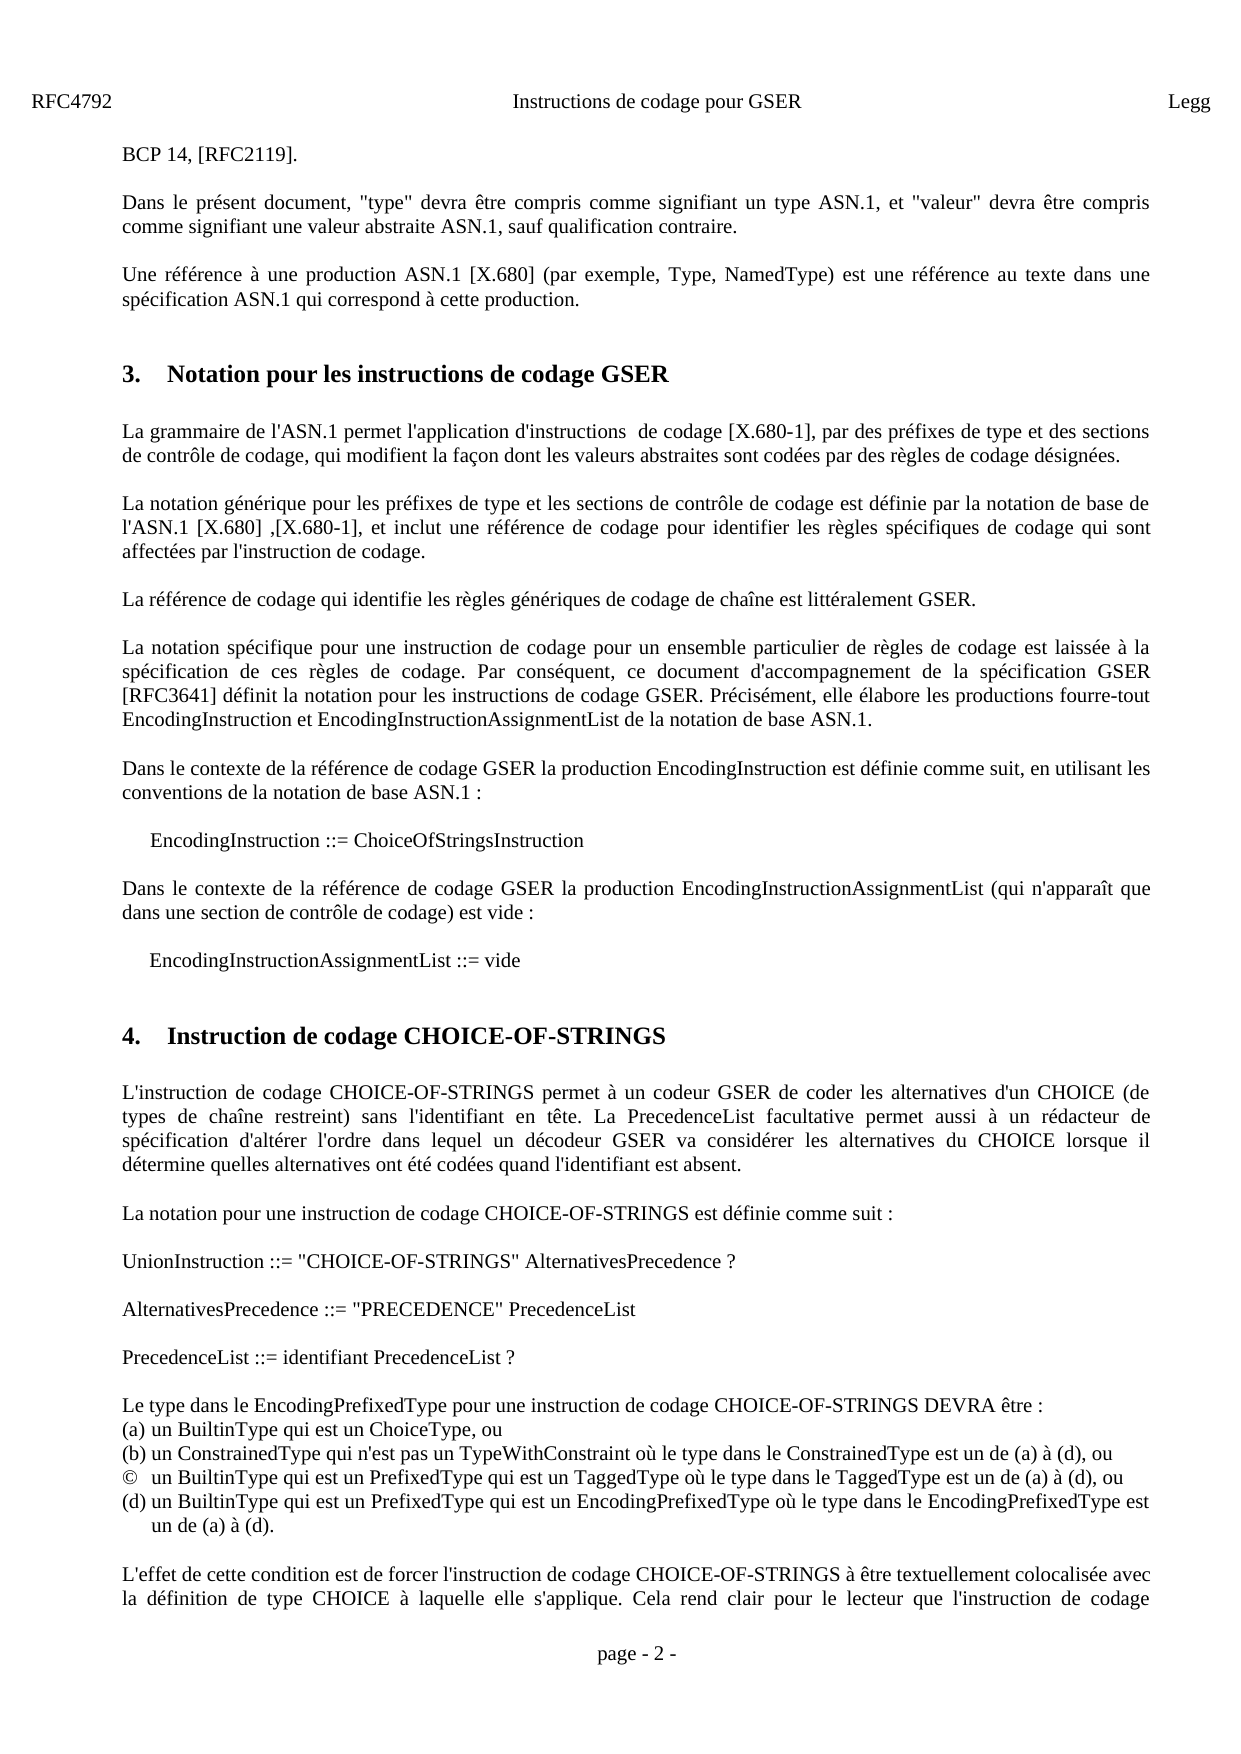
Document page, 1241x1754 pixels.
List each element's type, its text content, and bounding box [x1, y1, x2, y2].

text (b) un ConstrainedType qui n'est pas un TypeWithConstraint où le type dans le ConstrainedType est un de (a) à (d), ou [122, 1441, 1152, 1465]
text Dans le contexte de la référence de codage GSER la production EncodingInstructionAssignmentList (qui n'apparaît que dans une section de contrôle de codage) est vide : [122, 876, 1152, 924]
subtitle 4. Instruction de codage CHOICE-OF-STRINGS [122, 1021, 1152, 1050]
subtitle 3. Notation pour les instructions de codage GSER [122, 359, 1152, 388]
text La référence de codage qui identifie les règles génériques de codage de chaîne est littéralement GSER. [122, 587, 1152, 611]
text Une référence à une production ASN.1 [X.680] (par exemple, Type, NamedType) est une référence au texte dans une spécification ASN.1 qui correspond à cette production. [122, 262, 1152, 311]
text PrecedenceList ::= identifiant PrecedenceList ? [122, 1345, 1152, 1369]
text BCP 14, [RFC2119]. [122, 142, 1152, 166]
text La notation spécifique pour une instruction de codage pour un ensemble particulier de règles de codage est laissée à la spécification de ces règles de codage. Par conséquent, ce document d'accompagnement de la spécification GSER [RFC3641] définit la notation pour les instructions de codage GSER. Précisément, elle élabore les productions fourre-tout EncodingInstruction et EncodingInstructionAssignmentList de la notation de base ASN.1. [122, 635, 1152, 731]
text UnionInstruction ::= "CHOICE-OF-STRINGS" AlternativesPrecedence ? [122, 1249, 1152, 1273]
text Dans le contexte de la référence de codage GSER la production EncodingInstruction est définie comme suit, en utilisant les conventions de la notation de base ASN.1 : [122, 756, 1152, 804]
text EncodingInstructionAssignmentList ::= vide [149, 948, 1152, 972]
text (a) un BuiltinType qui est un ChoiceType, ou [122, 1417, 1152, 1441]
text Le type dans le EncodingPrefixedType pour une instruction de codage CHOICE-OF-STRINGS DEVRA être : [122, 1393, 1152, 1417]
text AlternativesPrecedence ::= "PRECEDENCE" PrecedenceList [122, 1297, 1152, 1321]
text © un BuiltinType qui est un PrefixedType qui est un TaggedType où le type dans le TaggedType est un de (a) à (d), ou [122, 1465, 1152, 1489]
text (d) un BuiltinType qui est un PrefixedType qui est un EncodingPrefixedType où le type dans le EncodingPrefixedType est un de (a) à (d). [122, 1489, 1152, 1537]
text La notation pour une instruction de codage CHOICE-OF-STRINGS est définie comme suit : [122, 1201, 1152, 1224]
text L'instruction de codage CHOICE-OF-STRINGS permet à un codeur GSER de coder les alternatives d'un CHOICE (de types de chaîne restreint) sans l'identifiant en tête. La PrecedenceList facultative permet aussi à un rédacteur de spécification d'altérer l'ordre dans lequel un décodeur GSER va considérer les alternatives du CHOICE lorsque il détermine quelles alternatives ont été codées quand l'identifiant est absent. [122, 1080, 1152, 1176]
text EncodingInstruction ::= ChoiceOfStringsInstruction [150, 828, 1152, 852]
text La notation générique pour les préfixes de type et les sections de contrôle de codage est définie par la notation de base de l'ASN.1 [X.680] ,[X.680-1], et inclut une référence de codage pour identifier les règles spécifiques de codage qui sont affectées par l'instruction de codage. [122, 491, 1152, 563]
text Dans le présent document, "type" devra être compris comme signifiant un type ASN.1, et "valeur" devra être compris comme signifiant une valeur abstraite ASN.1, sauf qualification contraire. [122, 190, 1152, 238]
text L'effet de cette condition est de forcer l'instruction de codage CHOICE-OF-STRINGS à être textuellement colocalisée avec la définition de type CHOICE à laquelle elle s'applique. Cela rend clair pour le lecteur que l'instruction de codage [122, 1561, 1152, 1609]
text La grammaire de l'ASN.1 permet l'application d'instructions de codage [X.680-1], par des préfixes de type et des sections de contrôle de codage, qui modifient la façon dont les valeurs abstraites sont codées par des règles de codage désignées. [122, 419, 1152, 467]
